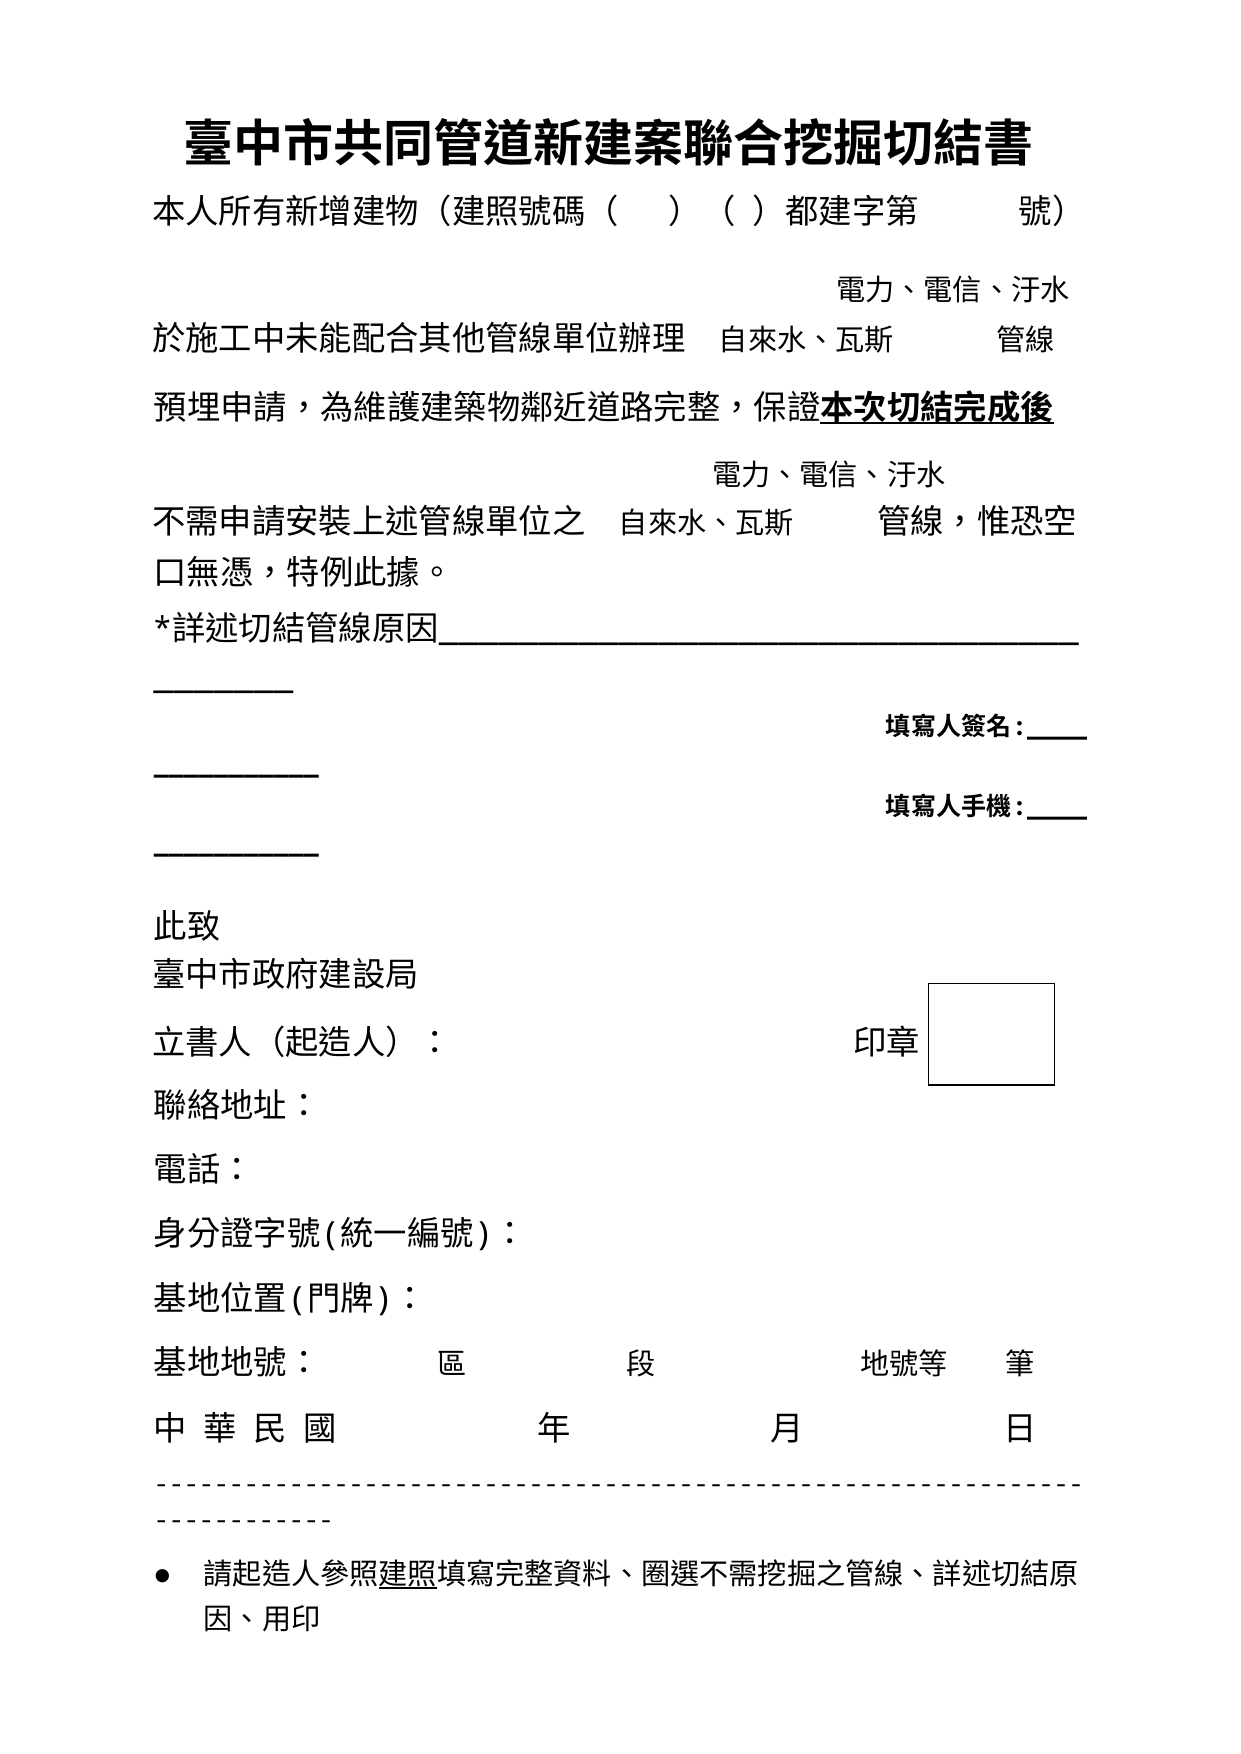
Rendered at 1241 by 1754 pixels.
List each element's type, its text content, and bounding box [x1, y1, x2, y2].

text 不需申請安裝上述管線單位之 自來水、瓦斯 管線，惟恐空口無憑，特例此據。 [152, 494, 1087, 594]
text 預埋申請，為維護建築物鄰近道路完整，保證本次切結完成後 [153, 381, 1087, 429]
text 電力、電信、汙水 [152, 465, 1087, 490]
text 臺中市政府建設局 [929, 984, 1054, 1084]
text 基地位置(門牌)： [153, 1272, 494, 1321]
text 填寫人手機:_______________ [153, 785, 1087, 860]
text 填寫人簽名:_______________ [153, 706, 1087, 781]
text 聯絡地址： [153, 1079, 494, 1127]
text 於施工中未能配合其他管線單位辦理 自來水、瓦斯 管線 [152, 311, 1087, 359]
text 電力、電信、汙水 [153, 266, 1087, 308]
text 臺中市政府建設局 [152, 948, 1087, 996]
text 臺中市共同管道新建案聯合挖掘切結書 [153, 103, 1086, 176]
text 此致 [153, 864, 1011, 948]
text 本人所有新增建物（建照號碼（ ）（ ）都建字第 號） [152, 184, 1087, 233]
text 身分證字號(統一編號)： [153, 1206, 1087, 1255]
text 電話： [153, 1143, 494, 1191]
list 請起造人參照建照填寫完整資料、圈選不需挖掘之管線、詳述切結原因、用印 [153, 1550, 1087, 1638]
text 中 華 民 國 年 月 日 [153, 1402, 1087, 1450]
text 立書人（起造人）： 印章: [1055, 1016, 1087, 1064]
text 基地地號： 區 段 地號等 筆 [153, 1336, 1087, 1384]
text 立書人（起造人）： 印章: [152, 1016, 928, 1064]
text *詳述切結管線原因_______________________________________ [152, 602, 1087, 699]
text -------------------------------------------------------------------------- [153, 1465, 1087, 1536]
